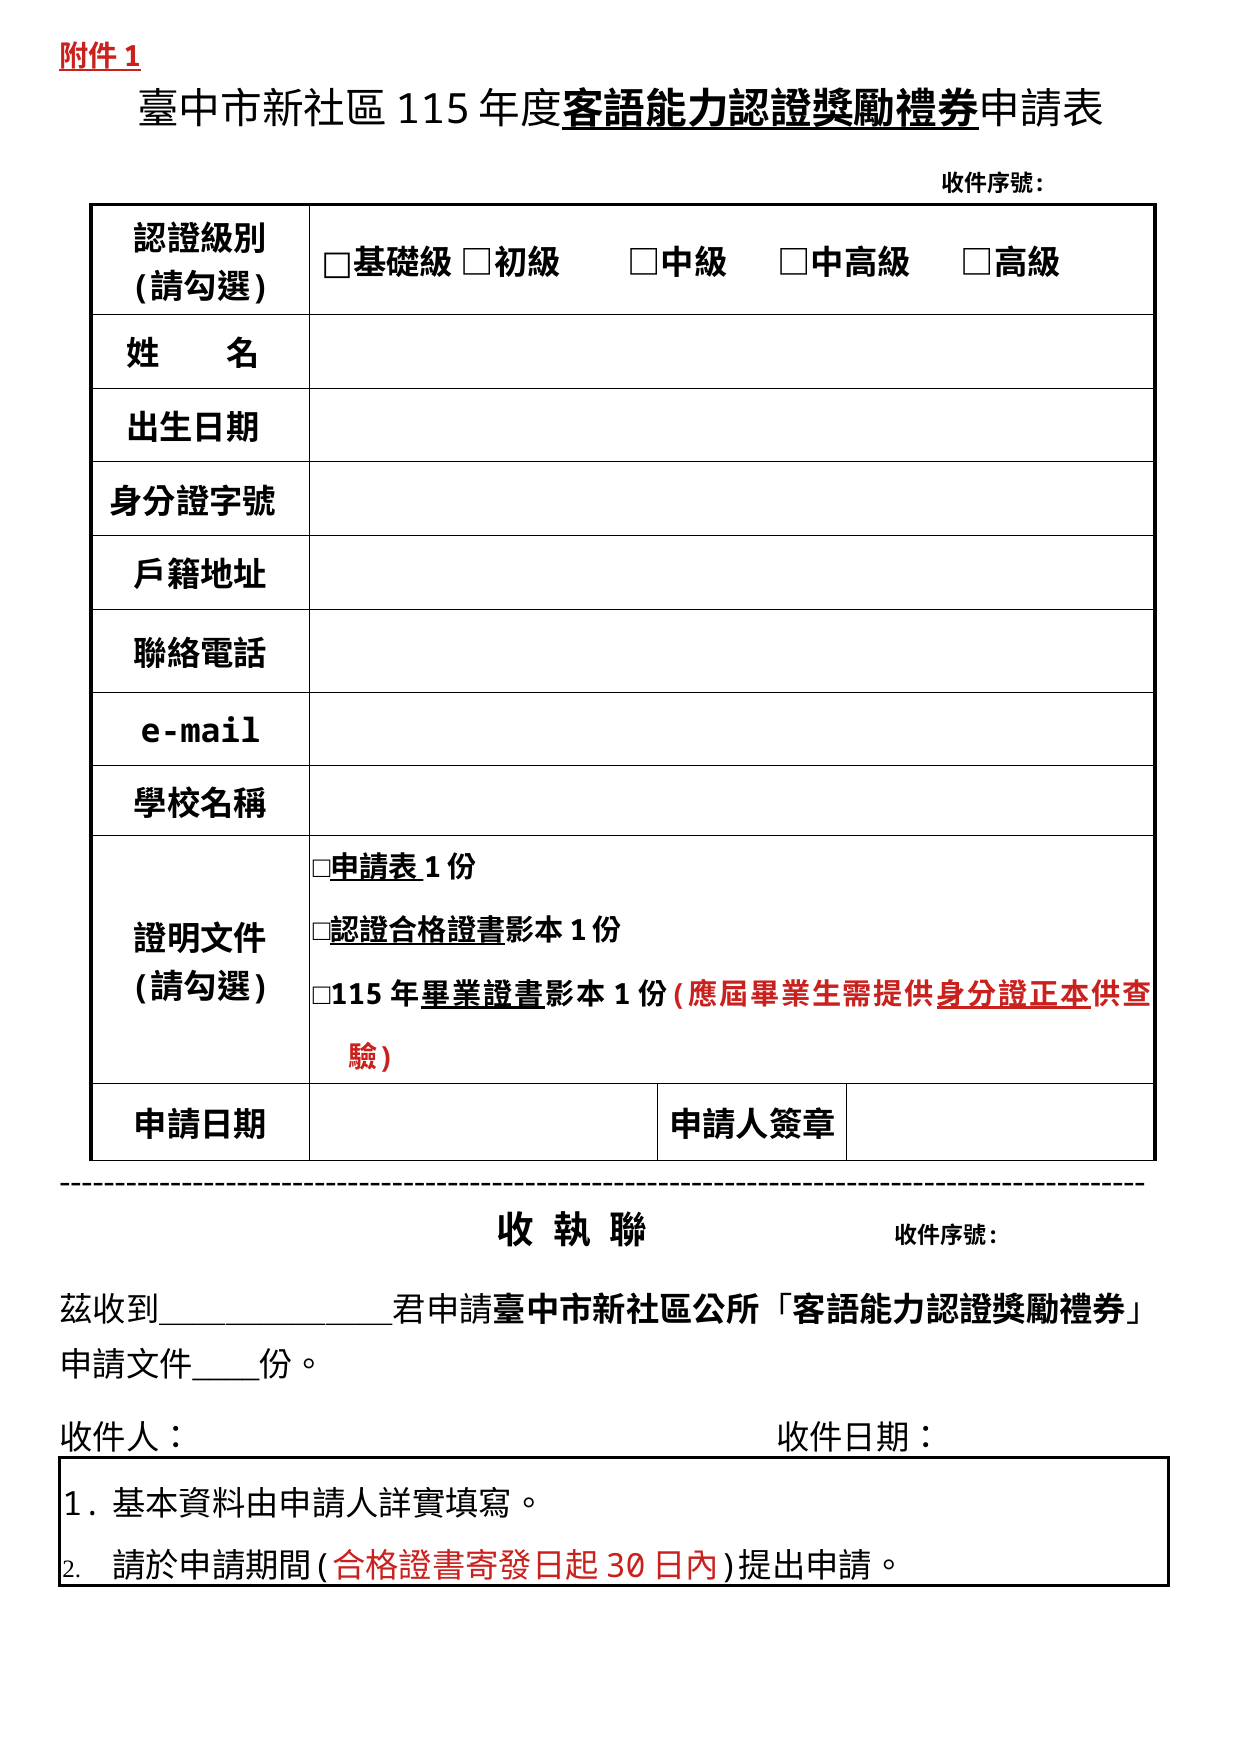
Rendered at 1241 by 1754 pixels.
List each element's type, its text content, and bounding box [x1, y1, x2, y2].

table_cell 戶籍地址 [93, 536, 309, 608]
table_header 基本資料由申請人詳實填寫。 請於申請期間(合格證書寄發日起30日內)提出申請。 [61, 1459, 1167, 1584]
table_cell 身分證字號 [93, 462, 309, 535]
table_cell 姓 名 [93, 315, 309, 387]
text 收件人： 收件日期： [59, 1393, 1181, 1456]
text 附件1 [59, 33, 1181, 75]
text 申請文件____份。 [59, 1338, 1181, 1386]
table_cell [310, 389, 1153, 461]
table_cell [310, 693, 1153, 765]
table_cell [310, 1084, 657, 1160]
table_cell [847, 1084, 1153, 1160]
table_cell 申請日期 [93, 1084, 309, 1160]
table_cell 學校名稱 [93, 766, 309, 835]
table_cell □申請表1份 □認證合格證書影本1份 □115年畢業證書影本1份(應屆畢業生需提供身分證正本供查驗) [310, 836, 1153, 1083]
table_cell [310, 610, 1153, 692]
table_cell [310, 315, 1153, 387]
text 臺中市新社區115年度客語能力認證獎勵禮券申請表 [59, 75, 1181, 136]
text -------------------------------------------------------------------------------------------------- [59, 1161, 1181, 1199]
table_cell 證明文件 (請勾選) [93, 836, 309, 1083]
text 收件序號: [59, 164, 1181, 198]
table_header 認證級別 (請勾選) [93, 206, 309, 313]
table_cell e-mail [93, 693, 309, 765]
table_cell [310, 462, 1153, 535]
table_cell [310, 536, 1153, 608]
text 收 執 聯 收件序號: [59, 1199, 1181, 1254]
text 茲收到＿＿＿＿＿＿＿君申請臺中市新社區公所「客語能力認證獎勵禮券」 [59, 1283, 1181, 1331]
table_header □基礎級 □初級 □中級 □中高級 □高級 [310, 206, 1153, 313]
table_cell 出生日期 [93, 389, 309, 461]
table_cell 聯絡電話 [93, 610, 309, 692]
table_cell 申請人簽章 [658, 1084, 846, 1160]
table_cell [310, 766, 1153, 835]
